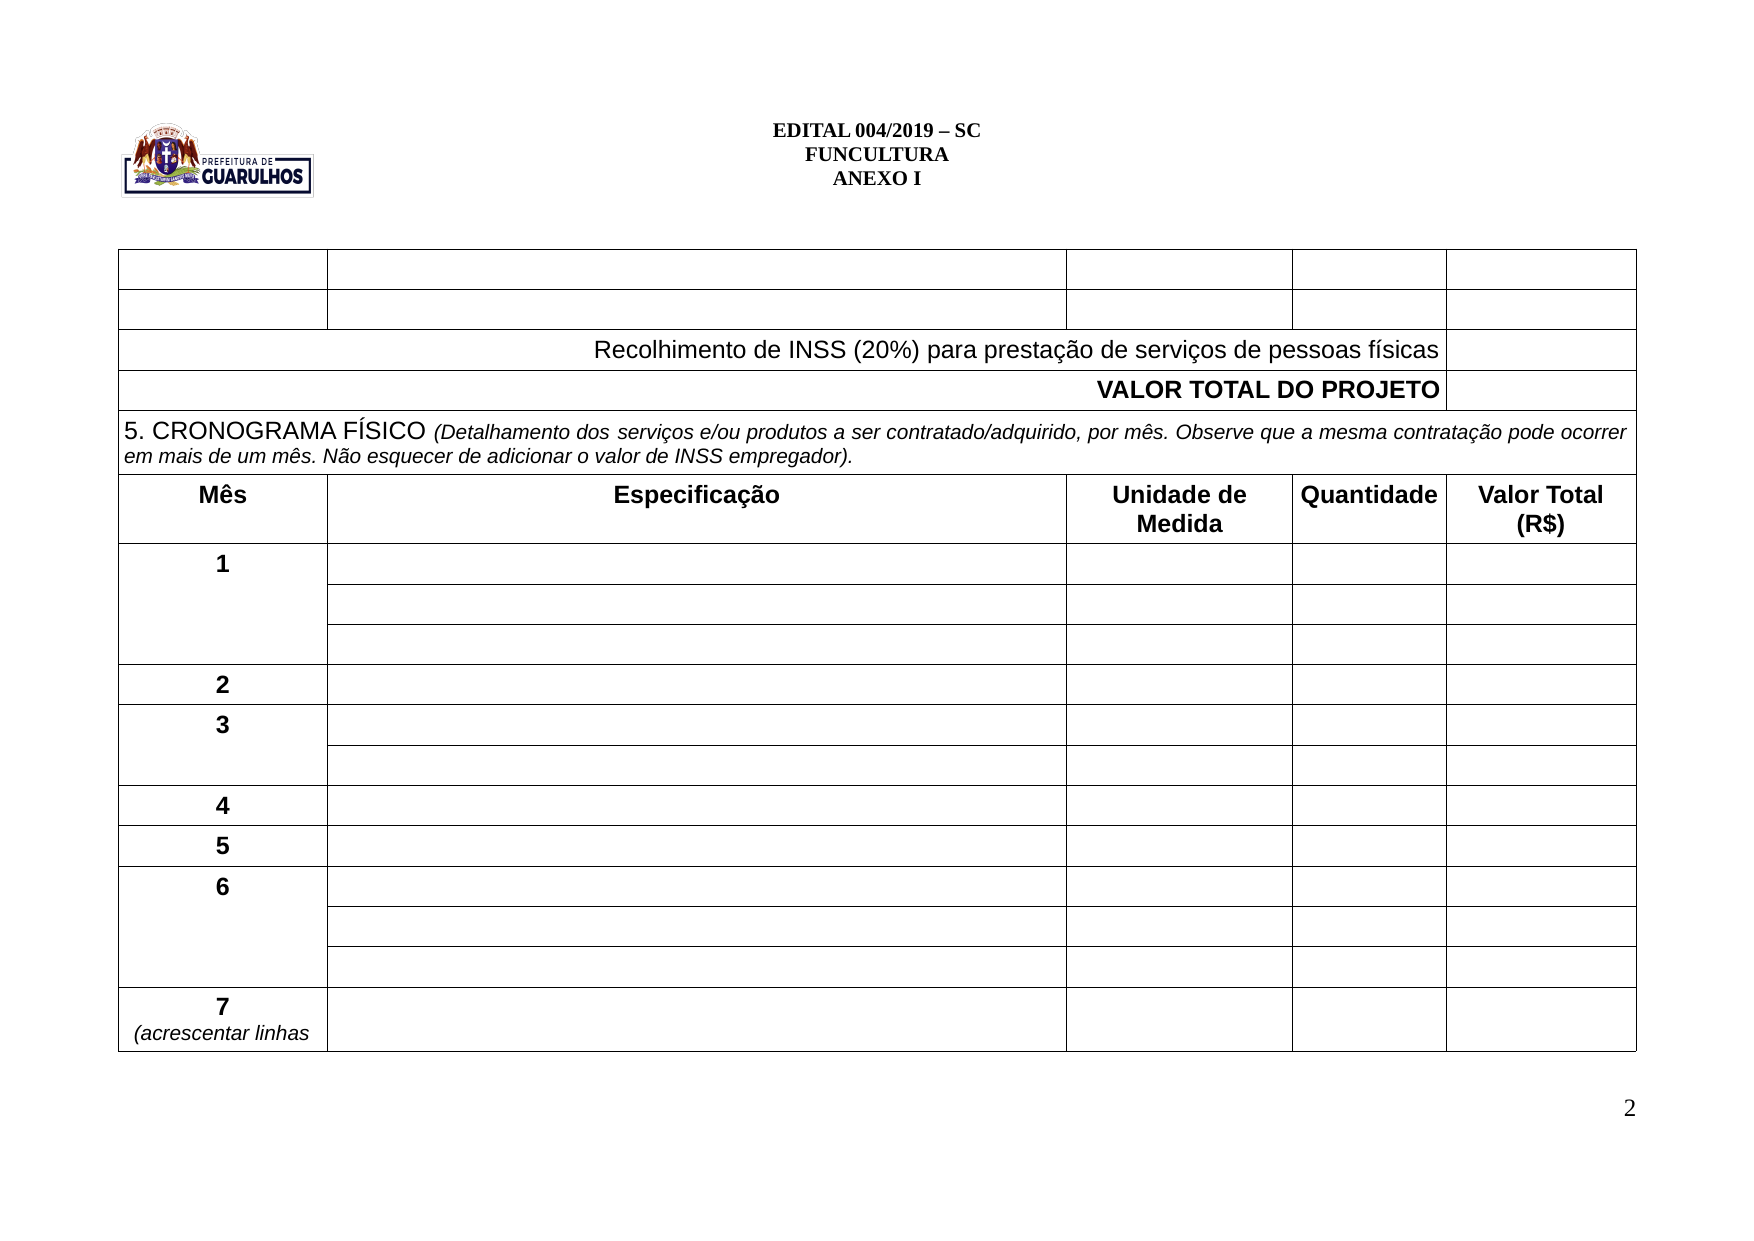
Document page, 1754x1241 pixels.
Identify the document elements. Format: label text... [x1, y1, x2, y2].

table_cell [1293, 250, 1446, 289]
table_cell [1067, 625, 1292, 664]
table_cell [1293, 290, 1446, 329]
table_cell Especificação [328, 475, 1066, 543]
table_cell [1447, 585, 1636, 624]
table_cell [1067, 290, 1292, 329]
table_cell [1293, 988, 1446, 1051]
table_cell [1447, 250, 1636, 289]
table_cell [1447, 625, 1636, 664]
table_cell [328, 786, 1066, 825]
table_cell 5. CRONOGRAMA FÍSICO (Detalhamento dos serviços e/ou produtos a ser contratado/adquirido, por mês. Observe que a mesma contratação pode ocorrer em mais de um mês. Não esquecer de adicionar o valor de INSS empregador). [119, 411, 1636, 474]
table_cell [1447, 947, 1636, 987]
table_cell [1447, 290, 1636, 329]
table_cell Mês [119, 475, 327, 543]
table_cell [1293, 585, 1446, 624]
table_cell [1293, 665, 1446, 704]
table_cell [328, 746, 1066, 785]
table_cell [1293, 867, 1446, 906]
table_cell [1067, 665, 1292, 704]
table_cell Recolhimento de INSS (20%) para prestação de serviços de pessoas físicas [119, 330, 1446, 369]
table_cell 3 [119, 705, 327, 785]
table_cell Quantidade [1293, 475, 1446, 543]
table_cell [1293, 705, 1446, 745]
table_cell [1447, 907, 1636, 946]
table_cell 5 [119, 826, 327, 866]
table_cell [1447, 371, 1636, 410]
table_cell [1293, 947, 1446, 987]
table_cell [1067, 544, 1292, 583]
table_cell [1447, 665, 1636, 704]
table_cell [1067, 947, 1292, 987]
table_cell [328, 665, 1066, 704]
table_cell [1067, 867, 1292, 906]
table_cell Unidade de Medida [1067, 475, 1292, 543]
table_cell VALOR TOTAL DO PROJETO [119, 371, 1446, 410]
table_cell 4 [119, 786, 327, 825]
table_cell 6 [119, 867, 327, 987]
table_cell [1293, 907, 1446, 946]
table_cell [1447, 544, 1636, 583]
table_cell [328, 705, 1066, 745]
table_cell [119, 290, 327, 329]
table_cell 2 [119, 665, 327, 704]
table_cell [1067, 988, 1292, 1051]
table_cell [328, 250, 1066, 289]
table_cell [1293, 826, 1446, 866]
table_cell [328, 544, 1066, 583]
picture [118, 118, 317, 202]
table_cell 7 (acrescentar linhas [119, 988, 327, 1051]
table_cell [1067, 250, 1292, 289]
table_cell [1447, 988, 1636, 1051]
table_cell [1447, 786, 1636, 825]
table_cell [1067, 746, 1292, 785]
table_cell [1067, 585, 1292, 624]
table_cell [1447, 705, 1636, 745]
table_cell [1293, 625, 1446, 664]
table_cell [1293, 746, 1446, 785]
table_cell [1447, 826, 1636, 866]
table_cell 1 [119, 544, 327, 664]
table_cell [119, 250, 327, 289]
table_cell [328, 585, 1066, 624]
table_cell [1447, 330, 1636, 369]
table_cell [328, 625, 1066, 664]
table_cell [328, 290, 1066, 329]
table_cell [1067, 786, 1292, 825]
table_cell [328, 907, 1066, 946]
table_cell [328, 988, 1066, 1051]
table_cell [1067, 826, 1292, 866]
table_cell [1067, 705, 1292, 745]
table_cell [328, 826, 1066, 866]
table_cell [1447, 867, 1636, 906]
table_cell [328, 867, 1066, 906]
table_cell [1067, 907, 1292, 946]
table_cell [1447, 746, 1636, 785]
table_cell [1293, 544, 1446, 583]
table_cell Valor Total (R$) [1447, 475, 1636, 543]
table_cell [328, 947, 1066, 987]
table_cell [1293, 786, 1446, 825]
